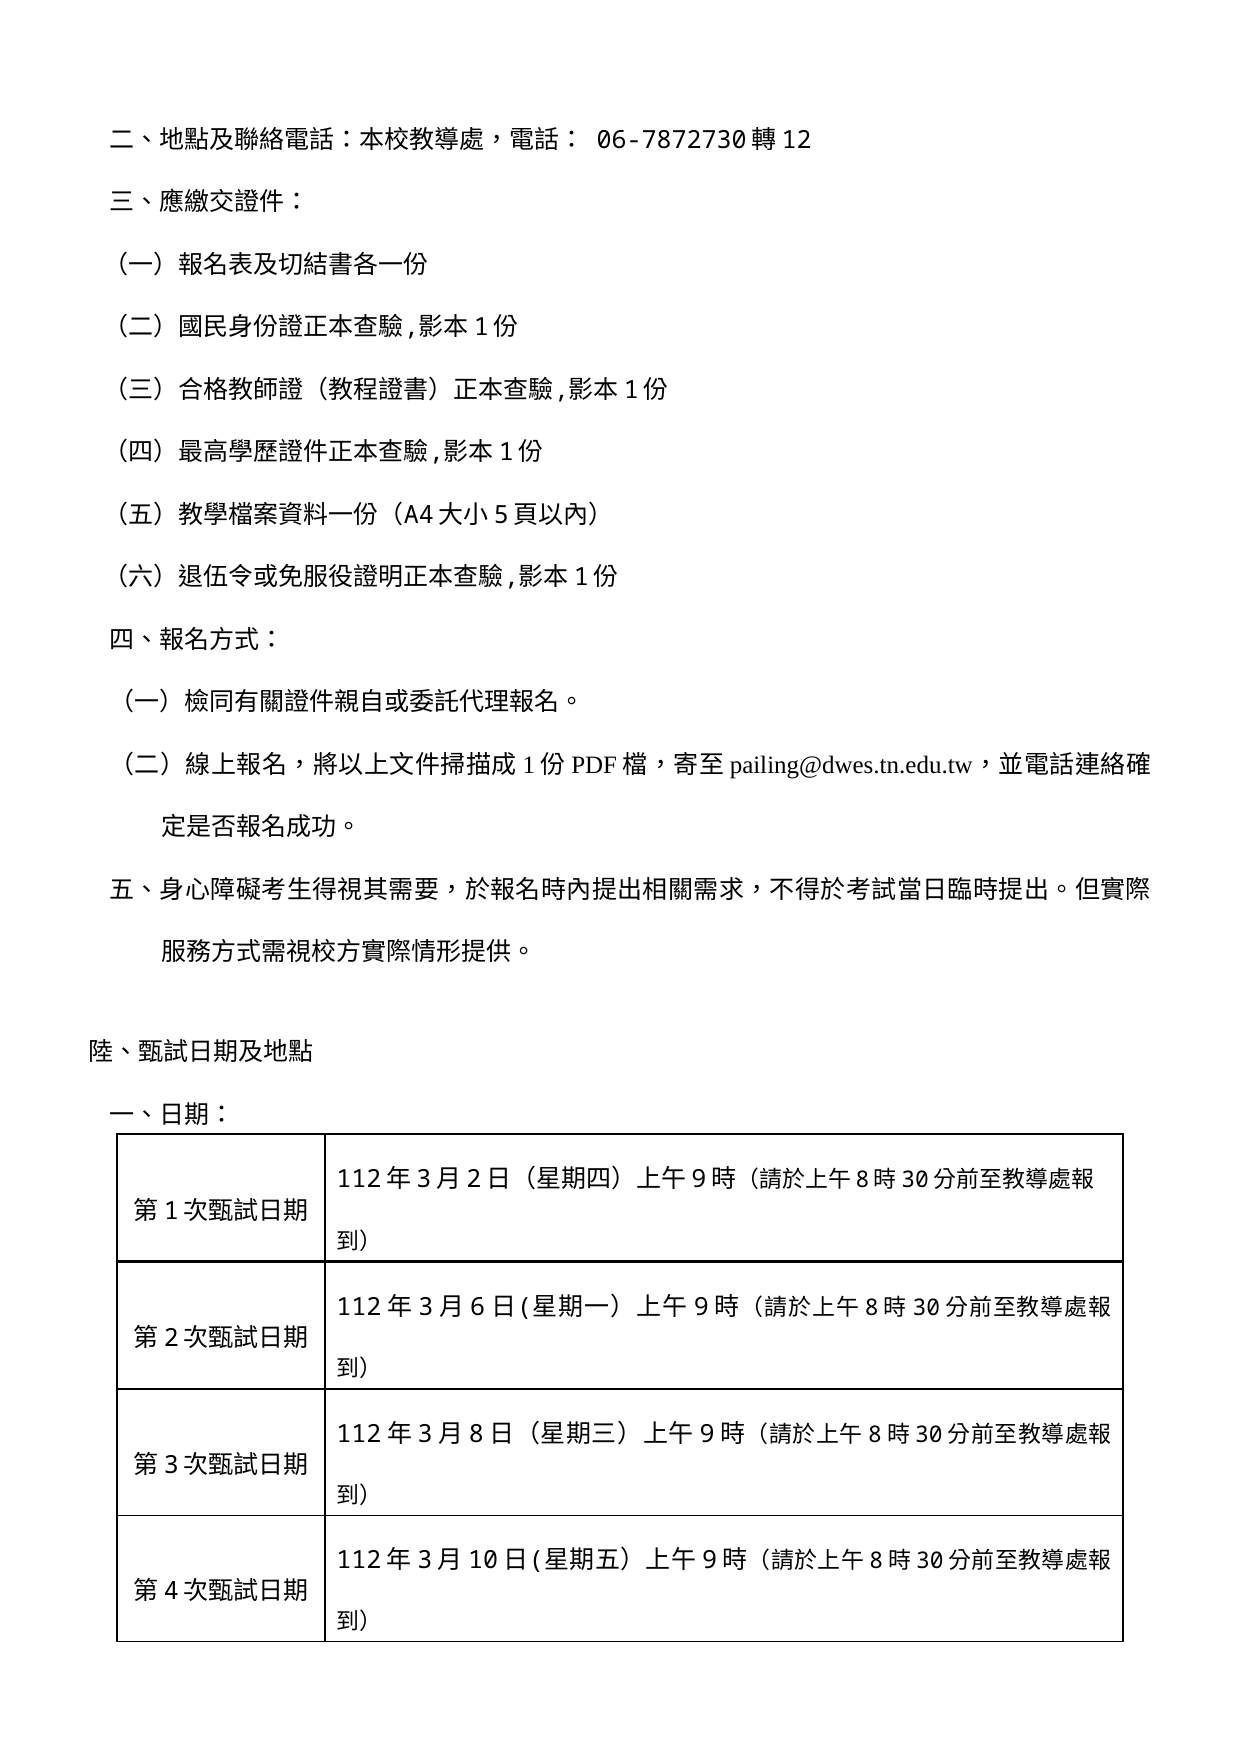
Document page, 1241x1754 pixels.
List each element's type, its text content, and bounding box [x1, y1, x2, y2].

text （四）最高學歷證件正本查驗,影本1份 [89, 408, 1152, 471]
table_cell 112年3月6日(星期一）上午9時（請於上午8時30分前至教導處報到） [326, 1263, 1122, 1387]
table_header 第1次甄試日期 [118, 1135, 324, 1260]
table_cell 112年3月8日（星期三）上午9時（請於上午8時30分前至教導處報到） [326, 1390, 1122, 1514]
table_cell 第2次甄試日期 [118, 1263, 324, 1387]
text 三、應繳交證件： [109, 158, 1152, 221]
text 五、身心障礙考生得視其需要，於報名時內提出相關需求，不得於考試當日臨時提出。但實際服務方式需視校方實際情形提供。 [109, 846, 1152, 971]
text （二）線上報名，將以上文件掃描成1份PDF檔，寄至pailing@dwes.tn.edu.tw，並電話連絡確定是否報名成功。 [109, 721, 1152, 846]
text （三）合格教師證（教程證書）正本查驗,影本1份 [89, 346, 1152, 408]
text 二、地點及聯絡電話：本校教導處，電話： 06-7872730轉12 [109, 96, 1152, 158]
text 陸、甄試日期及地點 [89, 1008, 1152, 1071]
table_cell 第4次甄試日期 [118, 1516, 324, 1641]
text （二）國民身份證正本查驗,影本1份 [89, 283, 1152, 346]
text （五）教學檔案資料一份（A4大小5頁以內） [89, 471, 1152, 533]
table_cell 112年3月10日(星期五）上午9時（請於上午8時30分前至教導處報到） [326, 1516, 1122, 1641]
text （六）退伍令或免服役證明正本查驗,影本1份 [89, 533, 1152, 596]
text （一）報名表及切結書各一份 [89, 221, 1152, 283]
text 一、日期： [109, 1071, 1152, 1133]
text （一）檢同有關證件親自或委託代理報名。 [109, 658, 1152, 721]
table_cell 第3次甄試日期 [118, 1390, 324, 1514]
text 四、報名方式： [109, 596, 1152, 658]
table_header 112年3月2日（星期四）上午9時（請於上午8時30分前至教導處報到） [326, 1135, 1122, 1260]
